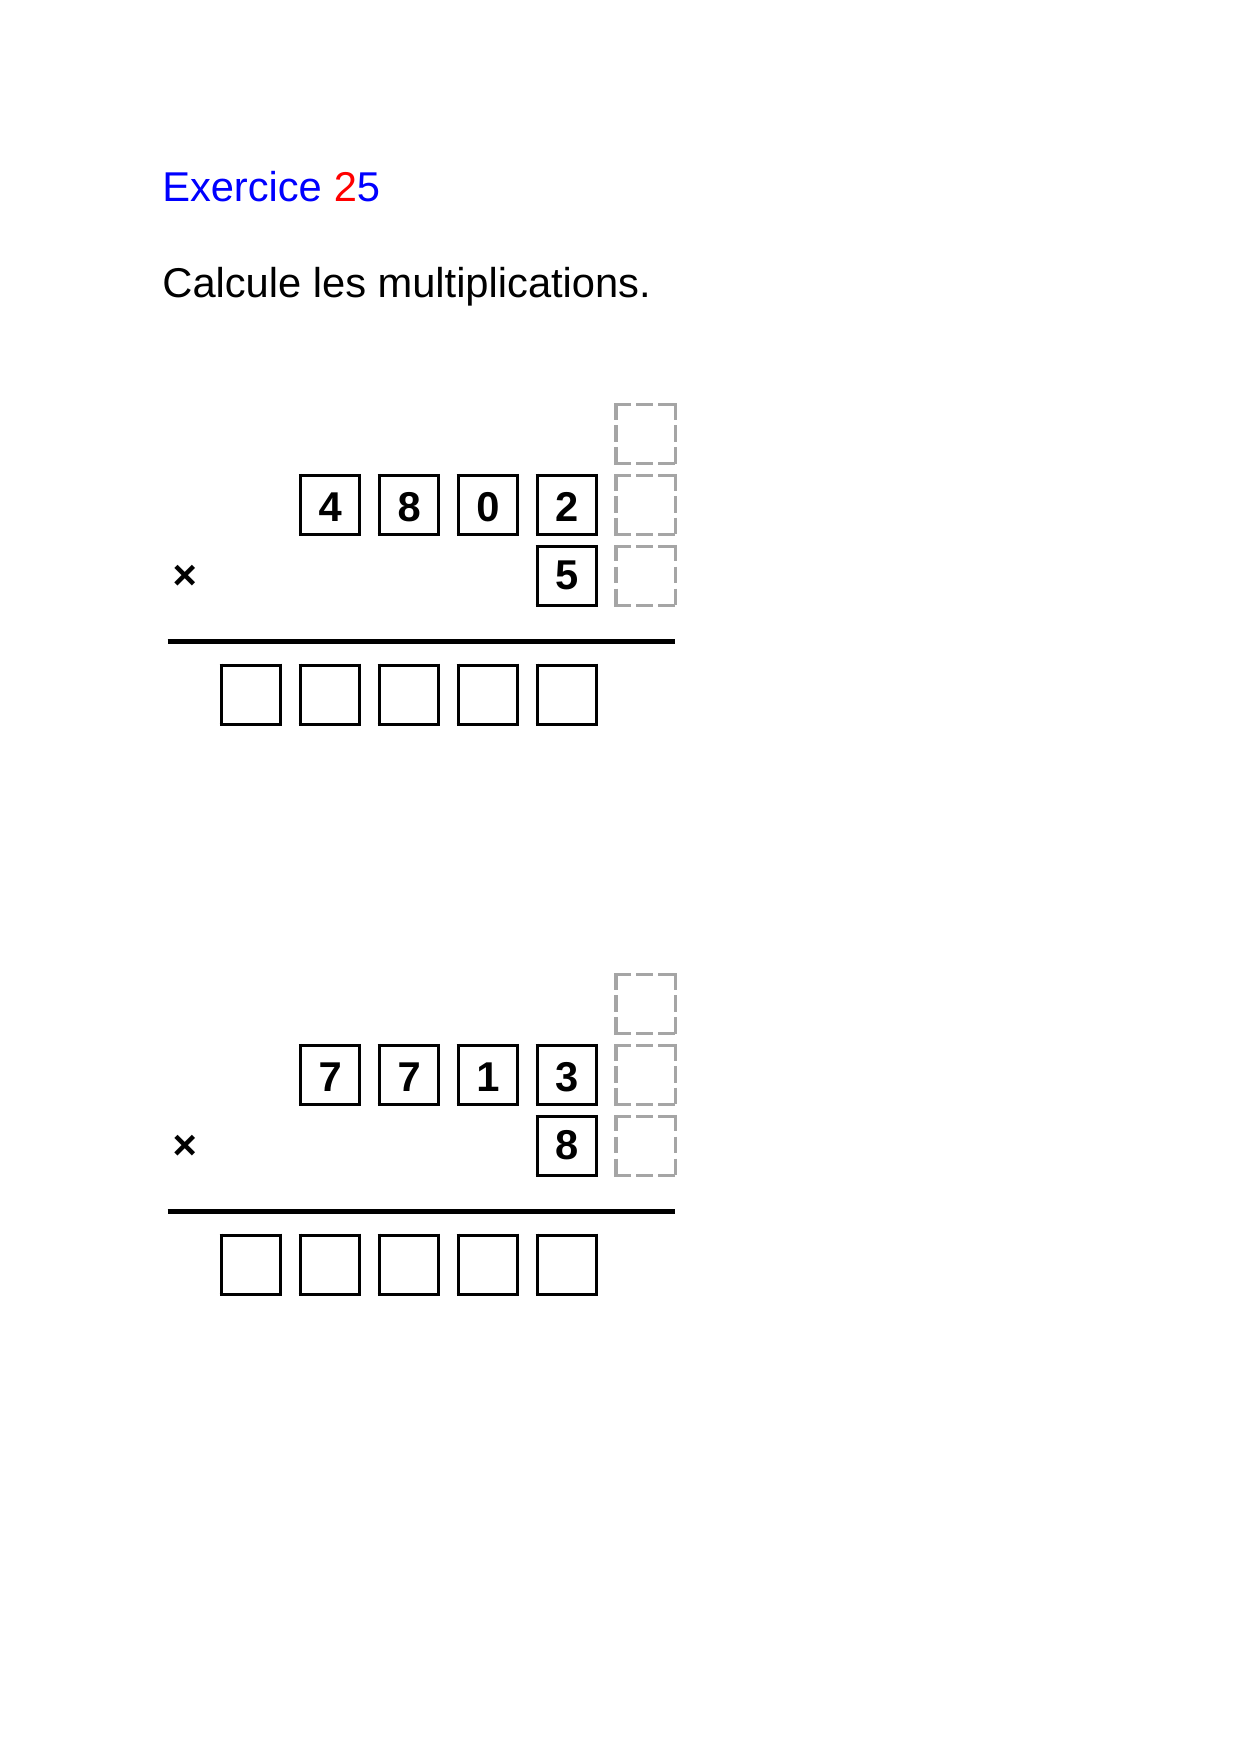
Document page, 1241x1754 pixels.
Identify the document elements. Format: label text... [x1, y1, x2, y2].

table_cell 8 [381, 477, 437, 533]
table_cell 7 [302, 1047, 358, 1103]
table_cell [162, 652, 168, 663]
table_cell [359, 1115, 379, 1174]
table_cell [280, 1293, 300, 1310]
table_cell [539, 667, 595, 722]
table_header [379, 961, 438, 973]
table_header [162, 391, 168, 403]
table_header [359, 961, 379, 973]
table_cell [280, 1191, 300, 1209]
table_cell [361, 664, 378, 722]
table_cell [537, 1191, 596, 1209]
table_cell [168, 723, 201, 740]
table_cell [616, 973, 675, 1032]
table_cell [675, 1044, 695, 1103]
table_cell [675, 462, 695, 474]
table_cell 4 [302, 477, 358, 533]
table_cell [300, 644, 359, 652]
table_header [280, 391, 300, 403]
table_cell [280, 644, 300, 652]
table_cell [162, 621, 168, 639]
table_cell [300, 403, 359, 462]
table_cell [675, 1103, 695, 1115]
table_cell [596, 1293, 616, 1310]
table_cell [379, 652, 438, 663]
table_cell [300, 1191, 359, 1209]
table_cell [616, 545, 675, 604]
table_cell [517, 1032, 537, 1044]
table_cell [359, 1214, 379, 1222]
table_cell 5 [539, 548, 595, 604]
table_cell [168, 1174, 201, 1191]
table_cell [359, 1103, 379, 1115]
table_cell [438, 1222, 458, 1233]
table_cell [300, 1222, 359, 1233]
table_header [517, 961, 537, 973]
table_cell [379, 973, 438, 1032]
table_cell [168, 474, 201, 533]
table_header [168, 391, 201, 403]
table_cell [201, 403, 221, 462]
table_cell [537, 536, 596, 545]
table_cell [519, 1234, 536, 1292]
table_cell [280, 533, 300, 545]
table_cell [168, 1293, 201, 1310]
table_header [616, 961, 675, 973]
table_cell [280, 652, 300, 663]
table_cell [616, 1214, 675, 1222]
table_cell [438, 973, 458, 1032]
table_cell [537, 1222, 596, 1233]
table_cell [162, 533, 168, 545]
table_header [1122, 391, 1201, 740]
table_cell [201, 1103, 221, 1115]
table_cell [616, 1174, 675, 1191]
table_header [458, 391, 517, 403]
table_cell [438, 1103, 458, 1115]
table_cell [201, 545, 221, 604]
table_cell [168, 462, 201, 474]
table_header [300, 391, 359, 403]
table_cell [201, 973, 221, 1032]
table_cell [537, 652, 596, 663]
table_cell [616, 1222, 675, 1233]
table_cell [280, 1214, 300, 1222]
table_cell [598, 545, 616, 604]
table_cell [517, 723, 537, 740]
table_cell [221, 1222, 280, 1233]
table_cell [596, 723, 616, 740]
table_cell [280, 1103, 300, 1115]
table_header [438, 961, 458, 973]
table_cell [517, 545, 536, 604]
table_cell [596, 1174, 616, 1191]
table_cell [162, 1044, 168, 1103]
table_cell [537, 1032, 596, 1044]
table_cell [201, 1032, 221, 1044]
table_cell [201, 723, 221, 740]
table_cell [280, 545, 300, 604]
table_cell [221, 726, 280, 740]
table_cell [168, 644, 201, 652]
table_cell [675, 474, 695, 533]
table_cell [596, 652, 616, 663]
table_cell [675, 604, 695, 621]
table_cell [300, 973, 359, 1032]
table_cell [168, 1214, 201, 1222]
table_cell [616, 1191, 675, 1209]
table_cell [460, 667, 516, 722]
table_header [300, 961, 359, 973]
table_cell [539, 1237, 595, 1292]
text Exercice 25 [162, 162, 1088, 210]
table_cell [359, 604, 379, 621]
table_cell [162, 1293, 168, 1310]
table_cell [537, 726, 596, 740]
table_cell [438, 644, 458, 652]
table_header [221, 391, 280, 403]
table_cell [221, 474, 280, 533]
table_cell [675, 723, 695, 740]
table_cell [458, 1222, 517, 1233]
table_cell [458, 1214, 517, 1222]
table_cell [438, 1032, 458, 1044]
table_cell 2 [539, 477, 595, 533]
table_cell [162, 723, 168, 740]
table_cell [675, 1222, 695, 1233]
table_cell [517, 1103, 537, 1115]
table_cell [458, 1106, 517, 1115]
table_cell [675, 652, 695, 663]
table_cell [359, 1191, 379, 1209]
table_cell [596, 1191, 616, 1209]
table_cell [616, 644, 675, 652]
table_cell [616, 1103, 675, 1115]
table_cell [438, 621, 458, 639]
table_cell [381, 1237, 437, 1292]
table_cell [519, 474, 536, 533]
table_cell [438, 1214, 458, 1222]
table_cell [168, 403, 201, 462]
table_cell [379, 403, 438, 462]
table_cell [517, 1174, 537, 1191]
table_header [675, 391, 695, 403]
table_cell [379, 545, 438, 604]
table_cell [359, 462, 379, 474]
table_cell [596, 973, 616, 1032]
table_cell [201, 664, 220, 722]
table_cell [616, 1044, 675, 1103]
table_cell [379, 1032, 438, 1044]
table_cell [280, 1115, 300, 1174]
table_cell [300, 1115, 359, 1174]
table_cell [223, 1237, 279, 1292]
table_cell [596, 533, 616, 545]
table_cell × [168, 545, 201, 604]
table_cell [517, 644, 537, 652]
table_cell [675, 1234, 695, 1292]
table_cell [201, 621, 221, 639]
table_cell [537, 607, 596, 621]
table_header [379, 391, 438, 403]
table_cell [537, 403, 596, 462]
table_cell [517, 621, 537, 639]
table_cell [302, 667, 358, 722]
table_header [695, 391, 1109, 740]
table_cell [379, 1191, 438, 1209]
table_cell [361, 474, 378, 533]
table_header [201, 391, 221, 403]
table_cell [675, 545, 695, 604]
table_cell [596, 462, 616, 474]
table_cell [201, 1214, 221, 1222]
table_cell [616, 533, 675, 545]
table_cell [359, 403, 379, 462]
table_cell [221, 1032, 280, 1044]
table_cell [221, 621, 280, 639]
table_cell [379, 726, 438, 740]
table_cell [359, 973, 379, 1032]
table_cell [162, 1209, 168, 1222]
table_cell [675, 533, 695, 545]
table_cell [201, 1174, 221, 1191]
table_cell [379, 462, 438, 474]
table_cell [381, 667, 437, 722]
table_cell [440, 664, 457, 722]
table_cell [458, 1032, 517, 1044]
table_cell [162, 1032, 168, 1044]
table_cell [458, 1296, 517, 1310]
table_cell [458, 973, 517, 1032]
table_cell [458, 604, 517, 621]
table_cell [168, 1191, 201, 1209]
table_cell [379, 1174, 438, 1191]
table_cell [162, 1222, 168, 1233]
table_cell [458, 545, 517, 604]
table_cell [675, 664, 695, 722]
table_cell [162, 1115, 168, 1174]
table_cell [280, 723, 300, 740]
table_header [596, 961, 616, 973]
table_cell [359, 545, 379, 604]
table_cell [379, 536, 438, 545]
table_cell [221, 1191, 280, 1209]
table_cell [162, 474, 168, 533]
table_cell [616, 1115, 675, 1174]
table_cell [361, 1044, 378, 1103]
table_cell [598, 1115, 616, 1174]
table_cell [598, 664, 616, 722]
table_header [221, 961, 280, 973]
table_cell [675, 1032, 695, 1044]
table_cell [162, 1234, 168, 1292]
table_cell [616, 664, 675, 722]
table_cell [221, 652, 280, 663]
table_cell [519, 1044, 536, 1103]
table_cell [221, 604, 280, 621]
table_cell [458, 403, 517, 462]
table_cell [458, 726, 517, 740]
table_cell [201, 1234, 220, 1292]
table_cell [282, 1234, 299, 1292]
table_cell [537, 1106, 596, 1115]
table_cell [168, 973, 201, 1032]
table_cell [438, 652, 458, 663]
table_cell [359, 1174, 379, 1191]
table_cell [517, 652, 537, 663]
table_cell [438, 545, 458, 604]
table_cell [458, 652, 517, 663]
table_cell [162, 973, 168, 1032]
table_cell [675, 621, 695, 639]
table_cell [438, 604, 458, 621]
table_cell [168, 652, 201, 663]
table_cell [162, 462, 168, 474]
table_cell [162, 545, 168, 604]
table_cell [300, 1214, 359, 1222]
table_cell [221, 403, 280, 462]
table_cell [458, 462, 517, 474]
table_cell [458, 1191, 517, 1209]
table_cell [359, 644, 379, 652]
table_cell [162, 664, 168, 722]
text Calcule les multiplications. [162, 258, 1088, 306]
table_cell [168, 1044, 201, 1103]
table_cell [300, 604, 359, 621]
table_cell [359, 1032, 379, 1044]
table_cell [379, 621, 438, 639]
table_cell [280, 1222, 300, 1233]
table_cell [537, 1214, 596, 1222]
table_cell [519, 664, 536, 722]
table_cell [221, 1103, 280, 1115]
table_header [359, 391, 379, 403]
table_cell [280, 403, 300, 462]
table_cell [517, 1293, 537, 1310]
table_cell [201, 644, 221, 652]
table_cell [300, 652, 359, 663]
table_cell [517, 403, 537, 462]
table_cell [379, 1115, 438, 1174]
table_cell [675, 639, 695, 652]
table_cell [596, 621, 616, 639]
table_cell [162, 639, 168, 652]
table_cell [616, 474, 675, 533]
table_cell [221, 462, 280, 474]
table_cell [440, 1044, 457, 1103]
table_cell [440, 474, 457, 533]
table_cell [221, 1296, 280, 1310]
table_cell [162, 1103, 168, 1115]
table_cell [280, 621, 300, 639]
table_cell [201, 1115, 221, 1174]
table_cell [675, 403, 695, 462]
table_cell [675, 1174, 695, 1191]
table_cell [517, 462, 537, 474]
table_cell [201, 1222, 221, 1233]
table_header [537, 961, 596, 973]
table_cell [201, 1293, 221, 1310]
table_cell 3 [539, 1047, 595, 1103]
table_cell [438, 1293, 458, 1310]
table_cell [221, 533, 280, 545]
table_cell [223, 667, 279, 722]
table_cell [517, 1115, 536, 1174]
table_header [168, 961, 201, 973]
table_cell 0 [460, 477, 516, 533]
table_cell [300, 621, 359, 639]
table_cell [438, 1191, 458, 1209]
table_cell [616, 723, 675, 740]
table_header [162, 961, 168, 973]
table_cell [616, 1032, 675, 1044]
table_header [1122, 961, 1201, 1310]
table_cell [168, 533, 201, 545]
table_cell [517, 604, 537, 621]
table_cell [168, 604, 201, 621]
table_cell × [168, 1115, 201, 1174]
table_cell [302, 1237, 358, 1292]
table_header [596, 391, 616, 403]
table_cell [438, 1115, 458, 1174]
table_cell [221, 545, 280, 604]
table_cell [379, 1106, 438, 1115]
table_cell [162, 1174, 168, 1191]
table_cell [616, 1234, 675, 1292]
table_cell [616, 652, 675, 663]
table_cell [598, 1234, 616, 1292]
table_cell [460, 1237, 516, 1292]
table_cell [616, 462, 675, 474]
table_cell [168, 1222, 201, 1233]
table_cell [458, 621, 517, 639]
table_cell [280, 1044, 299, 1103]
table_header [280, 961, 300, 973]
table_cell [361, 1234, 378, 1292]
table_cell [280, 462, 300, 474]
table_cell [359, 1222, 379, 1233]
table_cell 7 [381, 1047, 437, 1103]
table_cell [162, 403, 168, 462]
table_cell [280, 973, 300, 1032]
table_cell [596, 403, 616, 462]
table_cell [537, 1296, 596, 1310]
table_cell [280, 604, 300, 621]
table_cell [280, 1032, 300, 1044]
table_cell [379, 604, 438, 621]
table_cell [438, 462, 458, 474]
table_header [438, 391, 458, 403]
table_cell [438, 403, 458, 462]
table_cell [221, 1214, 280, 1222]
table_header [201, 961, 221, 973]
table_cell [675, 1293, 695, 1310]
table_cell [379, 1296, 438, 1310]
table_cell [458, 1174, 517, 1191]
table_cell [537, 644, 596, 652]
table_cell [201, 1191, 221, 1209]
table_cell [596, 1032, 616, 1044]
table_cell [201, 533, 221, 545]
table_cell 1 [460, 1047, 516, 1103]
table_cell [300, 1296, 359, 1310]
table_header [458, 961, 517, 973]
table_cell [282, 664, 299, 722]
table_cell [201, 474, 221, 533]
table_cell [359, 723, 379, 740]
table_cell [537, 1177, 596, 1191]
table_cell [300, 1032, 359, 1044]
table_cell [675, 1191, 695, 1209]
table_cell [168, 621, 201, 639]
table_cell [537, 621, 596, 639]
table_cell [201, 604, 221, 621]
table_cell [379, 1222, 438, 1233]
table_cell [168, 1234, 201, 1292]
table_cell [379, 644, 438, 652]
table_cell [517, 533, 537, 545]
table_header [616, 391, 675, 403]
table_cell [300, 726, 359, 740]
table_cell [598, 1044, 616, 1103]
table_cell [280, 1174, 300, 1191]
table_cell [201, 462, 221, 474]
table_cell [162, 604, 168, 621]
table_cell [300, 545, 359, 604]
table_cell [517, 1222, 537, 1233]
table_cell [221, 973, 280, 1032]
table_cell [458, 1115, 517, 1174]
table_cell [517, 1191, 537, 1209]
table_cell [596, 1103, 616, 1115]
table_cell [438, 723, 458, 740]
table_cell [359, 621, 379, 639]
table_cell [438, 533, 458, 545]
table_cell [300, 1106, 359, 1115]
table_cell [598, 474, 616, 533]
table_cell [675, 973, 695, 1032]
table_cell [616, 621, 675, 639]
table_cell [168, 1032, 201, 1044]
table_cell [596, 1222, 616, 1233]
table_cell [162, 1191, 168, 1209]
table_cell [616, 604, 675, 621]
table_cell [438, 1174, 458, 1191]
table_cell [359, 1293, 379, 1310]
table_cell [440, 1234, 457, 1292]
table_cell [201, 652, 221, 663]
table_cell [517, 973, 537, 1032]
table_cell [616, 1293, 675, 1310]
table_header [675, 961, 695, 973]
table_cell [537, 973, 596, 1032]
table_cell [221, 1044, 280, 1103]
table_cell [616, 403, 675, 462]
table_cell [359, 533, 379, 545]
table_cell [300, 536, 359, 545]
table_cell [221, 644, 280, 652]
table_cell [300, 462, 359, 474]
table_cell [221, 1115, 280, 1174]
table_cell [517, 1214, 537, 1222]
table_cell [458, 644, 517, 652]
table_cell [168, 664, 201, 722]
table_cell [675, 1115, 695, 1174]
table_cell [300, 1174, 359, 1191]
table_cell [675, 1209, 695, 1222]
table_header [517, 391, 537, 403]
table_header [537, 391, 596, 403]
table_cell [359, 652, 379, 663]
table_cell [596, 644, 616, 652]
table_cell [596, 1214, 616, 1222]
table_header [695, 961, 1109, 1310]
table_cell [458, 536, 517, 545]
table_cell [379, 1214, 438, 1222]
table_cell [280, 474, 299, 533]
table_cell [221, 1174, 280, 1191]
table_cell [596, 604, 616, 621]
table_cell 8 [539, 1118, 595, 1174]
table_cell [537, 462, 596, 474]
table_cell [201, 1044, 221, 1103]
table_cell [168, 1103, 201, 1115]
